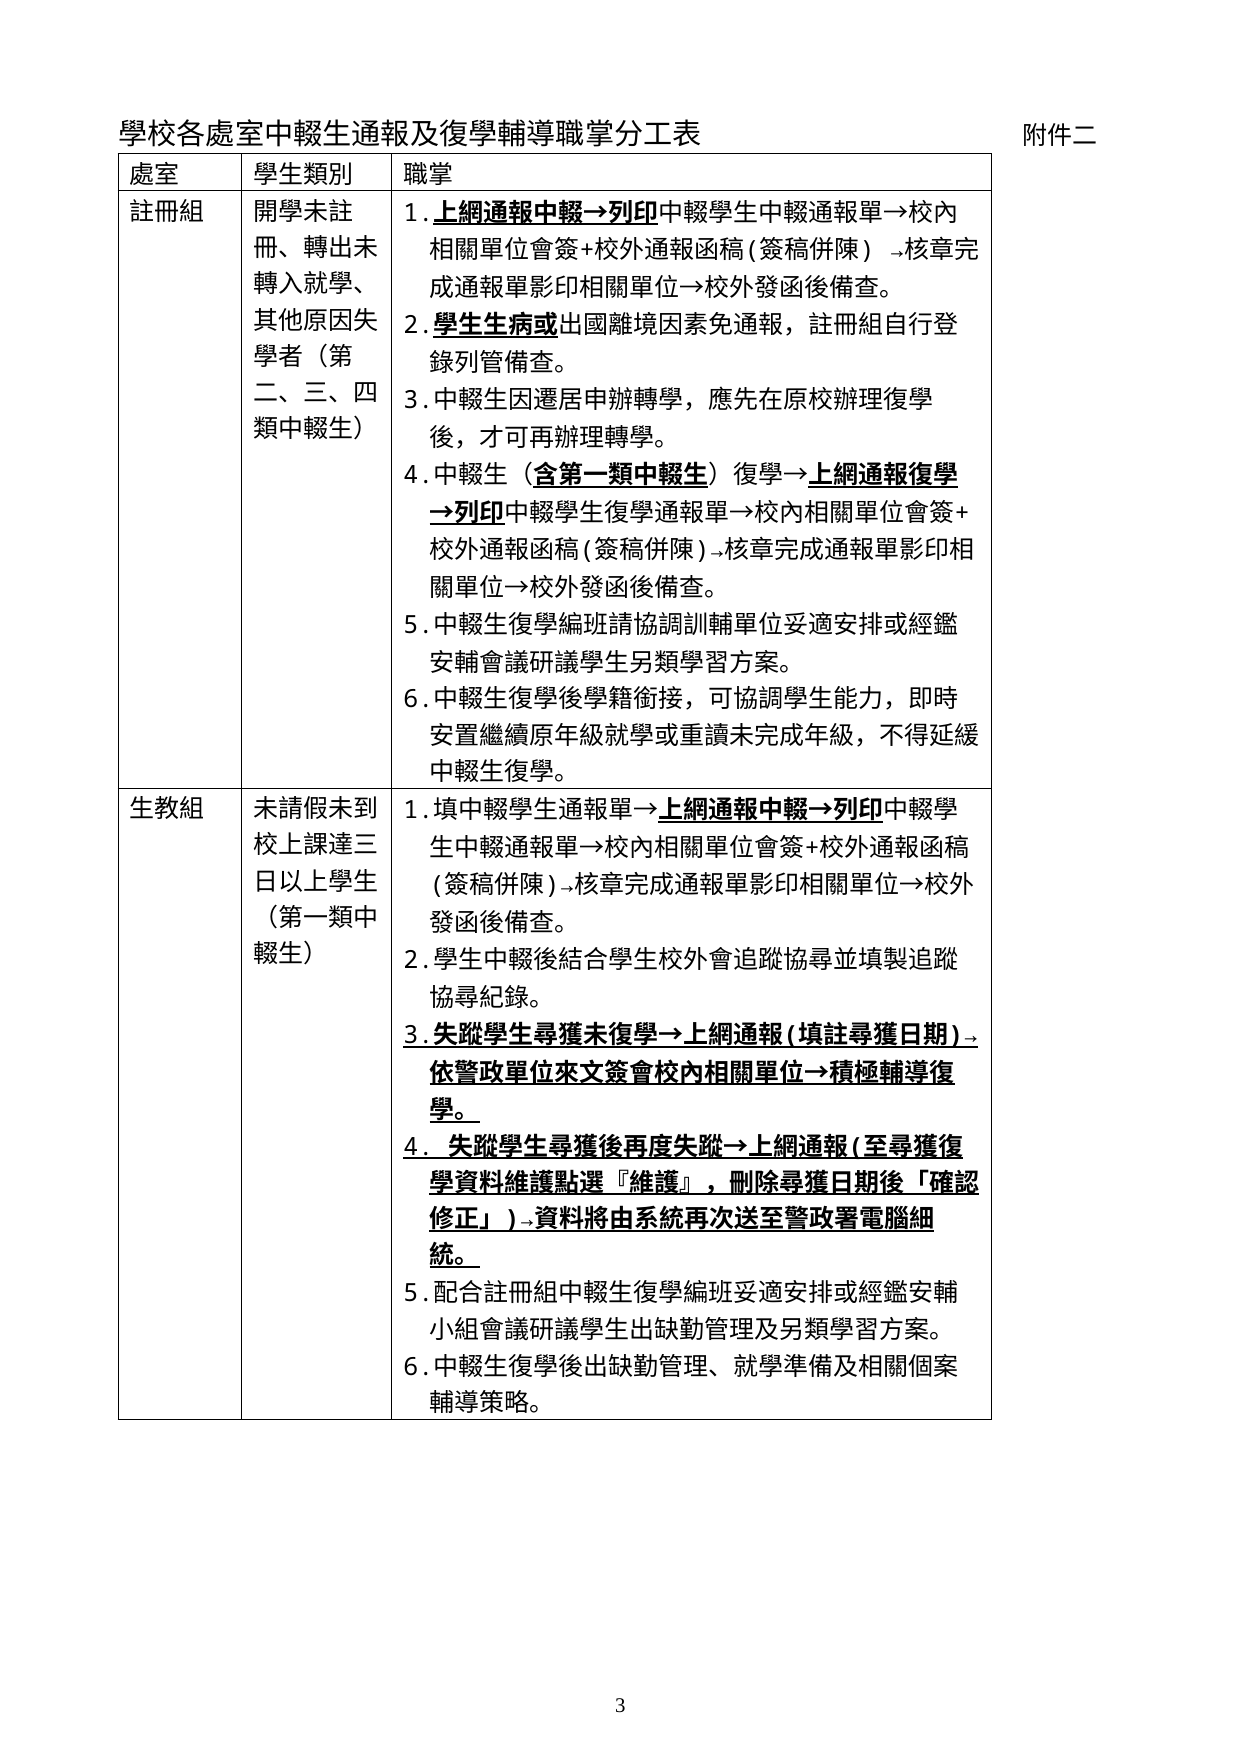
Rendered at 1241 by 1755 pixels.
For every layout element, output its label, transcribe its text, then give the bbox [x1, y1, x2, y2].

table_cell 註冊組 [119, 191, 241, 788]
table_cell 1.填中輟學生通報單→上網通報中輟→列印中輟學生中輟通報單→校內相關單位會簽+校外通報函稿(簽稿併陳)→核章完成通報單影印相關單位→校外發函後備查。 2.學生中輟後結合學生校外會追蹤協尋並填製追蹤協尋紀錄。 3.失蹤學生尋獲未復學→上網通報(填註尋獲日期)→依警政單位來文簽會校內相關單位→積極輔導復學。 4. 失蹤學生尋獲後再度失蹤→上網通報(至尋獲復學資料維護點選『維護』，刪除尋獲日期後「確認修正」)→資料將由系統再次送至警政署電腦細統。 5.配合註冊組中輟生復學編班妥適安排或經鑑安輔小組會議研議學生出缺勤管理及另類學習方案。 6.中輟生復學後出缺勤管理、就學準備及相關個案輔導策略。 [392, 789, 991, 1419]
table_cell 1.上網通報中輟→列印中輟學生中輟通報單→校內相關單位會簽+校外通報函稿(簽稿併陳) →核章完成通報單影印相關單位→校外發函後備查。 2.學生生病或出國離境因素免通報，註冊組自行登錄列管備查。 3.中輟生因遷居申辦轉學，應先在原校辦理復學後，才可再辦理轉學。 4.中輟生（含第一類中輟生）復學→上網通報復學→列印中輟學生復學通報單→校內相關單位會簽+校外通報函稿(簽稿併陳)→核章完成通報單影印相關單位→校外發函後備查。 5.中輟生復學編班請協調訓輔單位妥適安排或經鑑安輔會議研議學生另類學習方案。 6.中輟生復學後學籍銜接，可協調學生能力，即時安置繼續原年級就學或重讀未完成年級，不得延緩中輟生復學。 [392, 191, 991, 788]
table_header 職掌 [392, 154, 991, 190]
table_cell 開學未註冊、轉出未轉入就學、其他原因失學者（第二、三、四類中輟生） [242, 191, 391, 788]
table_cell 生教組 [119, 789, 241, 1419]
table_header 學生類別 [242, 154, 391, 190]
table_header 處室 [119, 154, 241, 190]
text 學校各處室中輟生通報及復學輔導職掌分工表 附件二 [118, 111, 1122, 153]
table_cell 未請假未到校上課達三日以上學生（第一類中輟生） [242, 789, 391, 1419]
